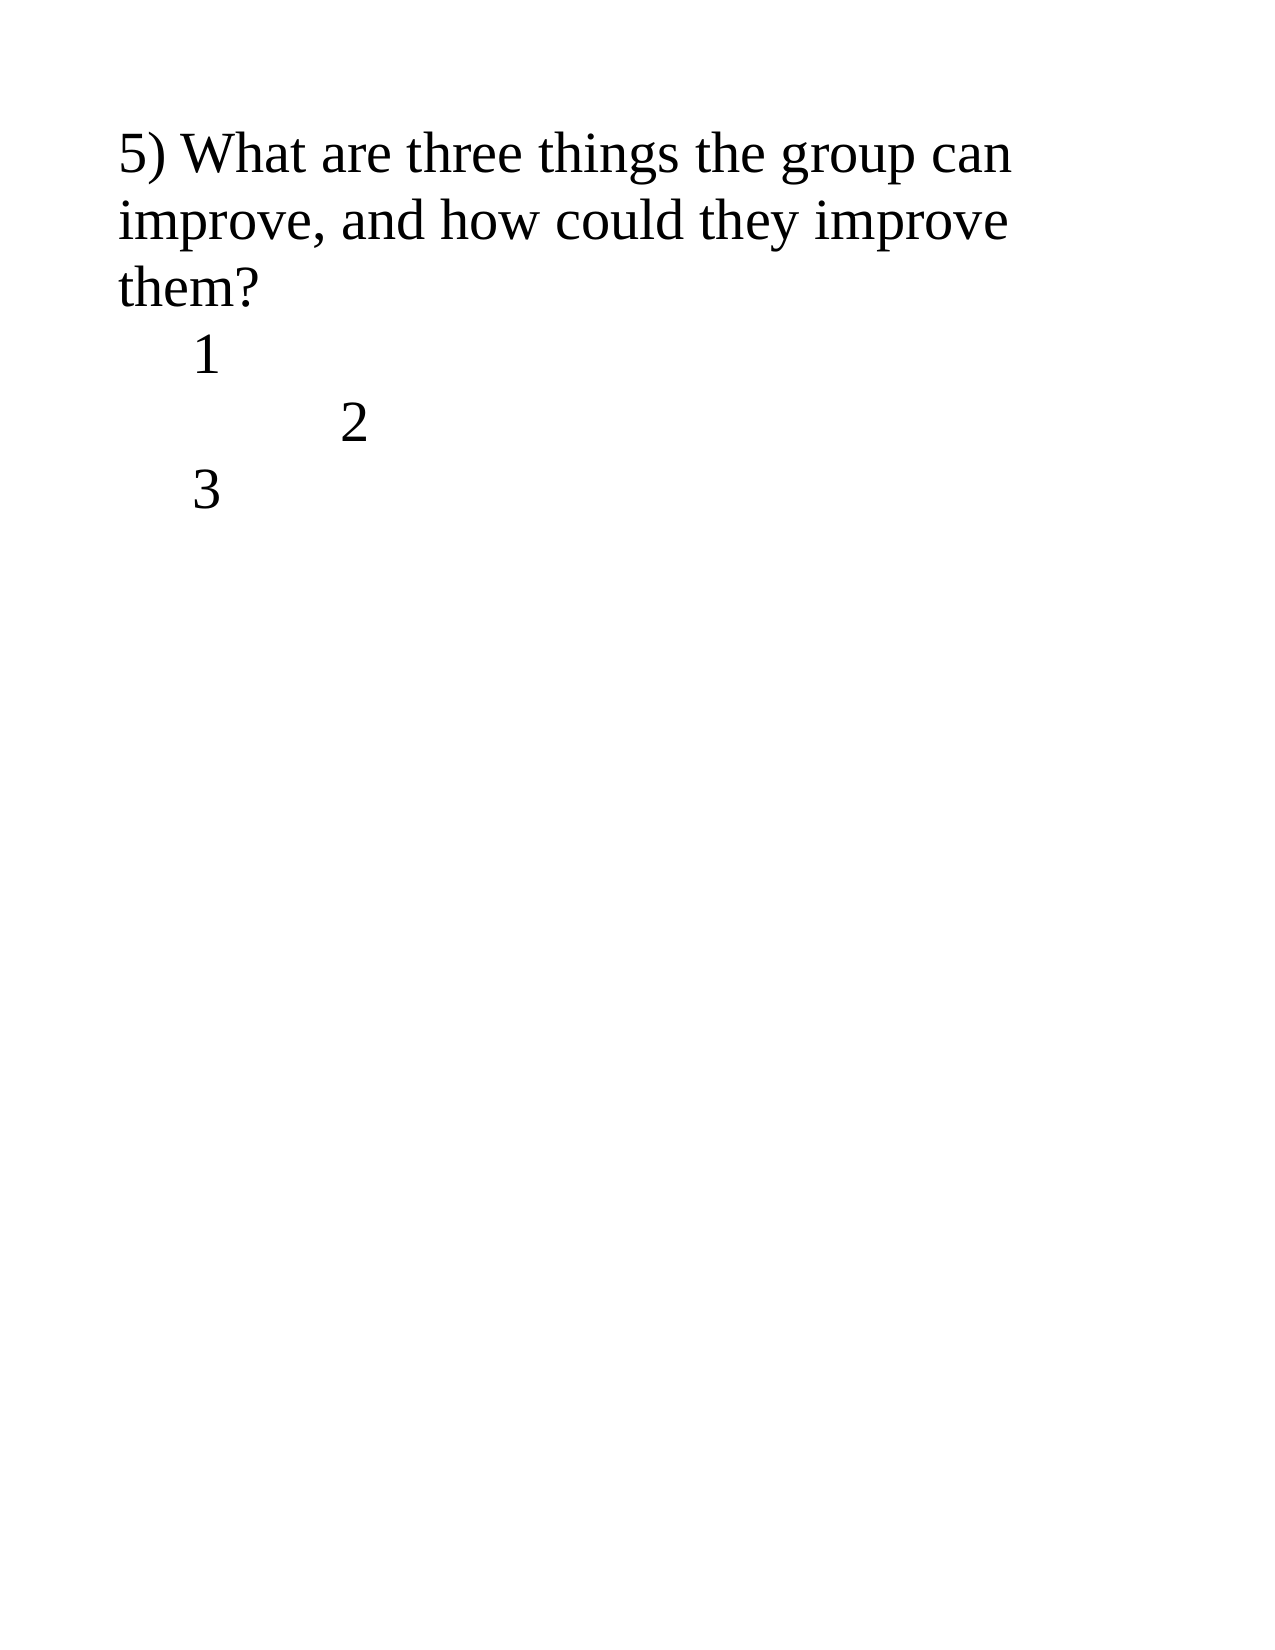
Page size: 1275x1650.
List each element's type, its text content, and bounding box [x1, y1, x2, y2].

text 1 2 [118, 319, 1157, 453]
text 5) What are three things the group can improve, and how could they improve them? [118, 118, 1157, 319]
text 3 [118, 453, 1157, 521]
